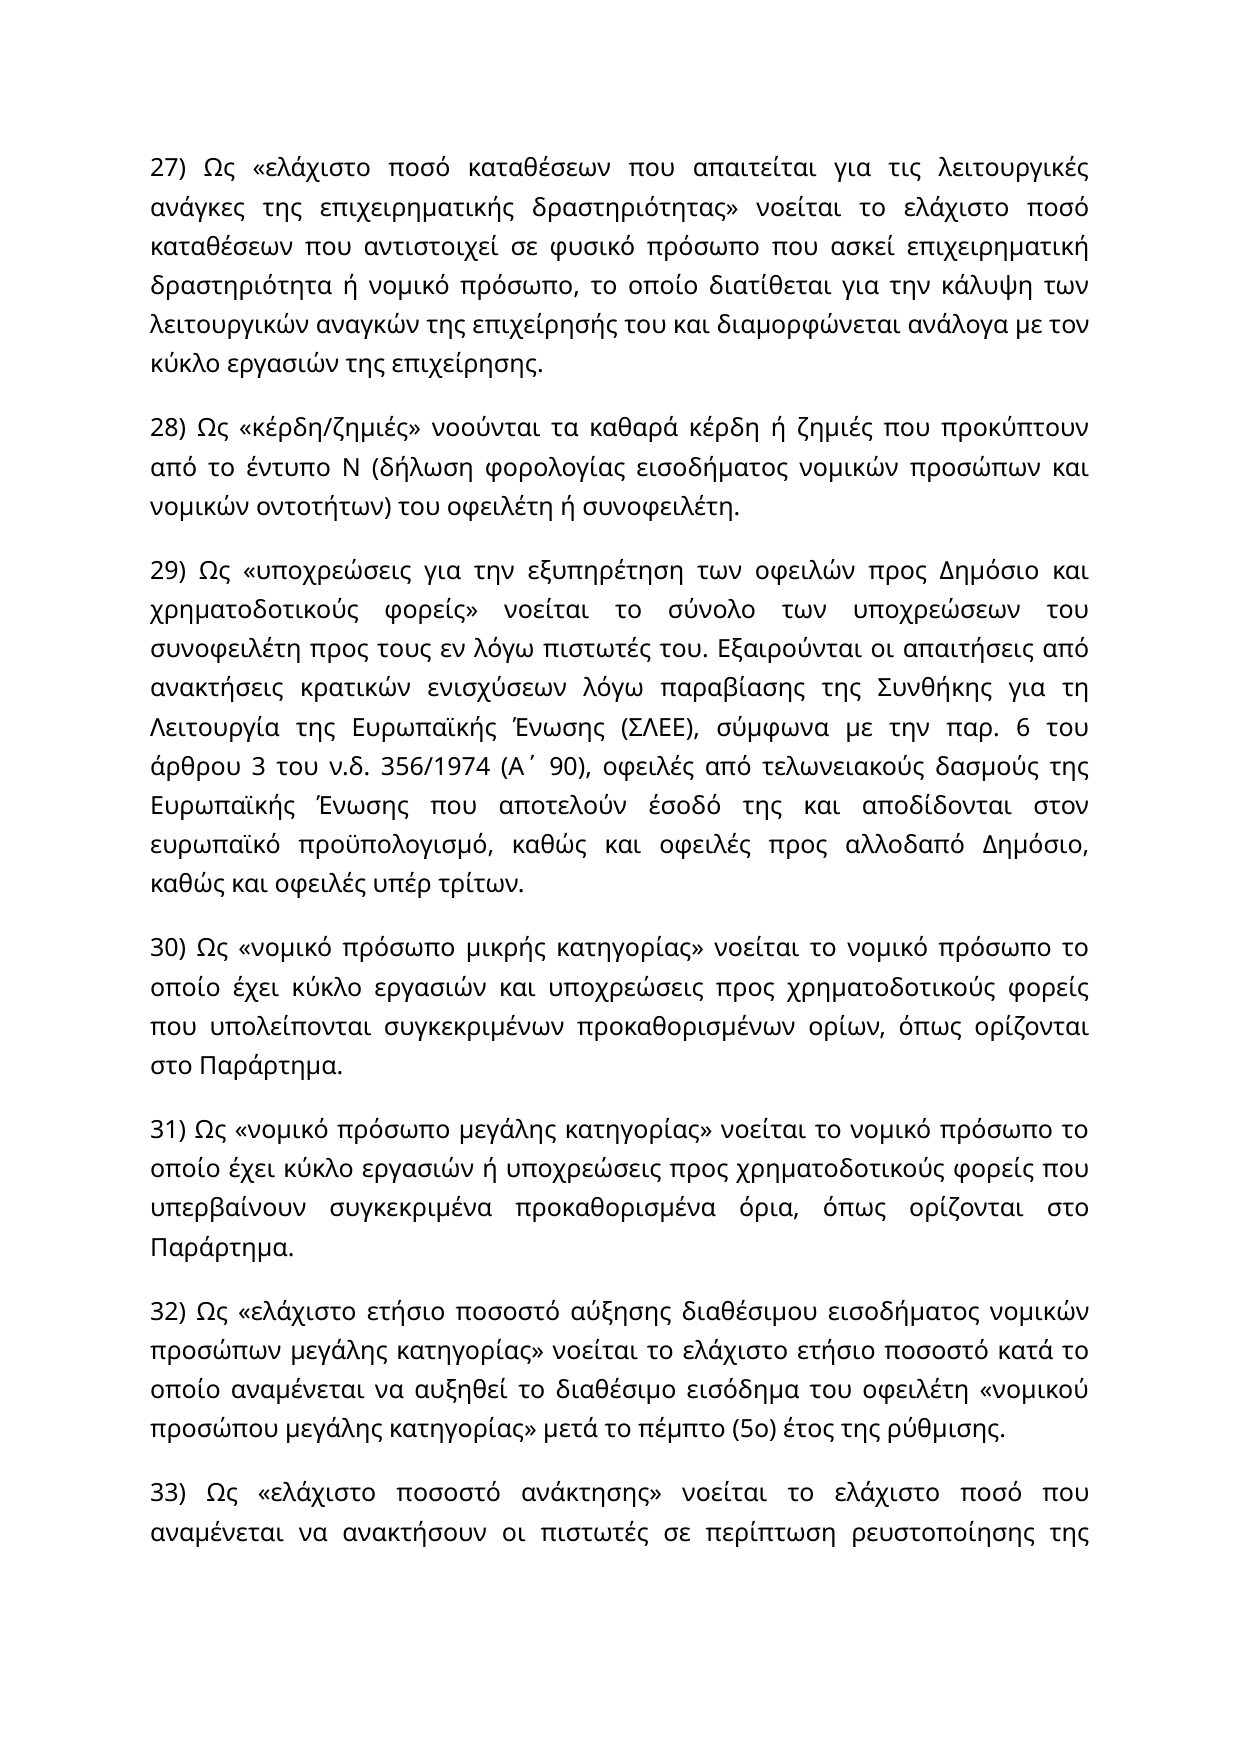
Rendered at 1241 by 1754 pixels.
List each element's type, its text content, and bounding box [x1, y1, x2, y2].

text 31) Ως «νομικό πρόσωπο μεγάλης κατηγορίας» νοείται το νομικό πρόσωπο το οποίο έχει κύκλο εργασιών ή υποχρεώσεις προς χρηματοδοτικούς φορείς που υπερβαίνουν συγκεκριμένα προκαθορισμένα όρια, όπως ορίζονται στο Παράρτημα. [150, 1112, 1090, 1263]
text 32) Ως «ελάχιστο ετήσιο ποσοστό αύξησης διαθέσιμου εισοδήματος νομικών προσώπων μεγάλης κατηγορίας» νοείται το ελάχιστο ετήσιο ποσοστό κατά το οποίο αναμένεται να αυξηθεί το διαθέσιμο εισόδημα του οφειλέτη «νομικού προσώπου μεγάλης κατηγορίας» μετά το πέμπτο (5ο) έτος της ρύθμισης. [150, 1293, 1090, 1445]
text 30) Ως «νομικό πρόσωπο μικρής κατηγορίας» νοείται το νομικό πρόσωπο το οποίο έχει κύκλο εργασιών και υποχρεώσεις προς χρηματοδοτικούς φορείς που υπολείπονται συγκεκριμένων προκαθορισμένων ορίων, όπως ορίζονται στο Παράρτημα. [150, 930, 1090, 1082]
text 33) Ως «ελάχιστο ποσοστό ανάκτησης» νοείται το ελάχιστο ποσό που αναμένεται να ανακτήσουν οι πιστωτές σε περίπτωση ρευστοποίησης της [150, 1475, 1090, 1548]
text 29) Ως «υποχρεώσεις για την εξυπηρέτηση των οφειλών προς Δημόσιο και χρηματοδοτικούς φορείς» νοείται το σύνολο των υποχρεώσεων του συνοφειλέτη προς τους εν λόγω πιστωτές του. Εξαιρούνται οι απαιτήσεις από ανακτήσεις κρατικών ενισχύσεων λόγω παραβίασης της Συνθήκης για τη Λειτουργία της Ευρωπαϊκής Ένωσης (ΣΛΕΕ), σύμφωνα με την παρ. 6 του άρθρου 3 του ν.δ. 356/1974 (Α΄ 90), οφειλές από τελωνειακούς δασμούς της Ευρωπαϊκής Ένωσης που αποτελούν έσοδό της και αποδίδονται στον ευρωπαϊκό προϋπολογισμό, καθώς και οφειλές προς αλλοδαπό Δημόσιο, καθώς και οφειλές υπέρ τρίτων. [150, 552, 1090, 900]
text 28) Ως «κέρδη/ζημιές» νοούνται τα καθαρά κέρδη ή ζημιές που προκύπτουν από το έντυπο Ν (δήλωση φορολογίας εισοδήματος νομικών προσώπων και νομικών οντοτήτων) του οφειλέτη ή συνοφειλέτη. [150, 410, 1090, 522]
text 27) Ως «ελάχιστο ποσό καταθέσεων που απαιτείται για τις λειτουργικές ανάγκες της επιχειρηματικής δραστηριότητας» νοείται το ελάχιστο ποσό καταθέσεων που αντιστοιχεί σε φυσικό πρόσωπο που ασκεί επιχειρηματική δραστηριότητα ή νομικό πρόσωπο, το οποίο διατίθεται για την κάλυψη των λειτουργικών αναγκών της επιχείρησής του και διαμορφώνεται ανάλογα με τον κύκλο εργασιών της επιχείρησης. [150, 150, 1090, 380]
